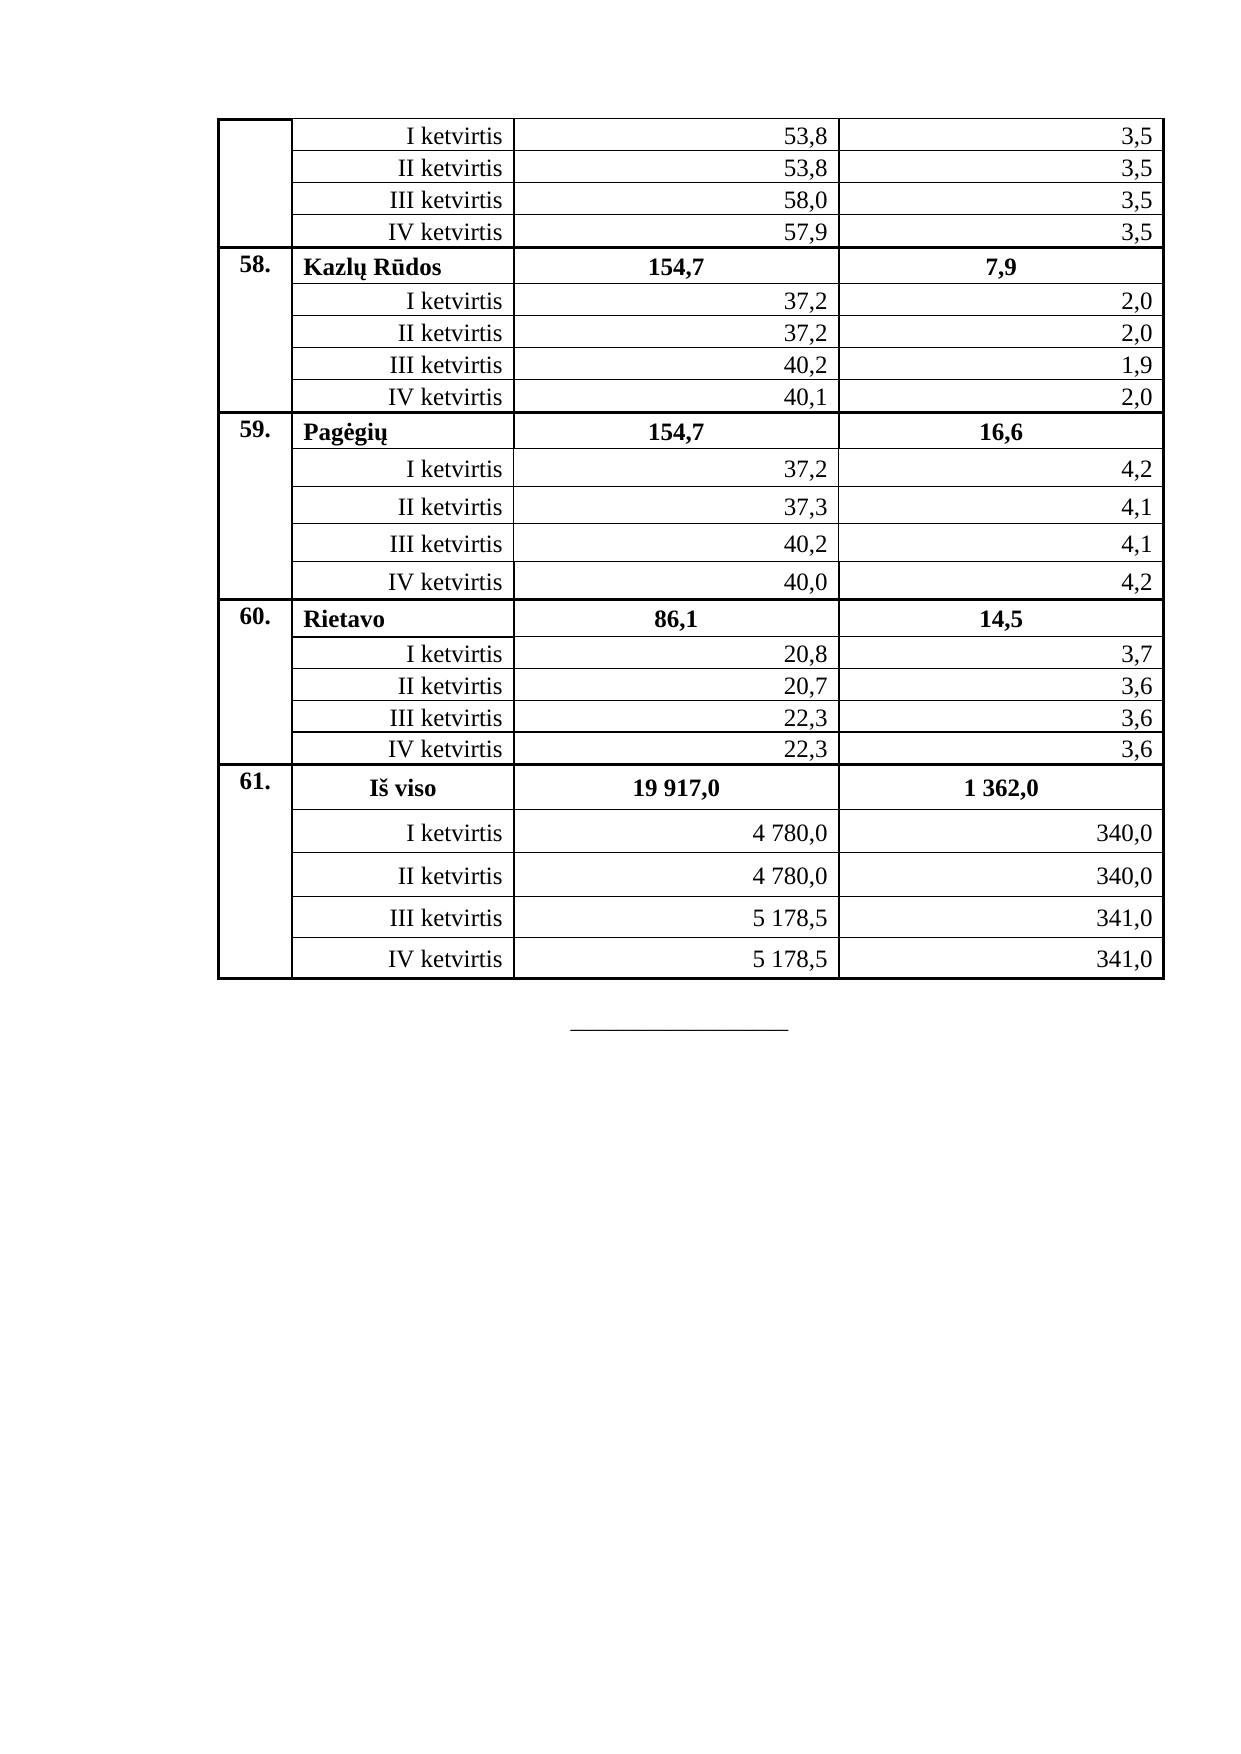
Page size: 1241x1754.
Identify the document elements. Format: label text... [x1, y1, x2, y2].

table_cell I ketvirtis [293, 449, 513, 486]
table_cell 3,6 [840, 669, 1162, 699]
table_cell 5 178,5 [515, 938, 838, 977]
table_cell 20,7 [515, 669, 838, 699]
table_cell II ketvirtis [293, 669, 513, 699]
table_cell 1 362,0 [840, 766, 1162, 808]
table_cell IV ketvirtis [293, 215, 513, 246]
table_cell 340,0 [840, 853, 1162, 896]
table_cell 4 780,0 [515, 810, 838, 852]
table_cell 40,1 [515, 380, 838, 411]
table_cell [220, 121, 291, 246]
table_cell IV ketvirtis [293, 733, 513, 763]
table_cell 3,5 [840, 119, 1162, 150]
table_cell Pagėgių [293, 414, 513, 448]
table_cell II ketvirtis [293, 316, 513, 347]
table_cell 19 917,0 [515, 766, 838, 808]
table_cell Rietavo [293, 601, 513, 636]
table_cell 20,8 [515, 637, 838, 668]
table_cell III ketvirtis [293, 348, 513, 379]
table_cell I ketvirtis [293, 810, 513, 852]
table_cell 4,1 [839, 487, 1162, 523]
table_cell 7,9 [840, 249, 1162, 283]
table_cell 40,2 [515, 348, 838, 379]
table_cell III ketvirtis [293, 897, 513, 937]
table_cell 2,0 [840, 284, 1162, 315]
table_cell III ketvirtis [293, 701, 513, 731]
table_cell 3,7 [840, 637, 1162, 668]
table_cell 4,1 [839, 524, 1162, 561]
table_cell 61. [220, 766, 291, 977]
table_cell 22,3 [515, 733, 838, 763]
table_cell IV ketvirtis [293, 380, 513, 411]
table_cell 16,6 [840, 414, 1162, 448]
table_cell 22,3 [515, 701, 838, 731]
table_cell I ketvirtis [293, 638, 513, 668]
table_cell 37,2 [514, 449, 838, 486]
text ___________________ [177, 1007, 1181, 1033]
table_cell 86,1 [515, 601, 838, 636]
table_cell 40,0 [515, 562, 838, 598]
table_cell 60. [220, 601, 291, 763]
table_cell 1,9 [840, 348, 1162, 379]
table_cell 58. [220, 249, 291, 411]
table_cell 154,7 [515, 414, 838, 448]
table_cell Kazlų Rūdos [293, 249, 513, 283]
table_cell 2,0 [840, 316, 1162, 347]
table_cell 58,0 [515, 183, 838, 214]
table_cell 4,2 [839, 449, 1162, 486]
table_cell Iš viso [293, 766, 513, 808]
table_cell 341,0 [840, 897, 1162, 937]
table_cell I ketvirtis [293, 119, 513, 150]
table_cell 53,8 [515, 151, 838, 182]
table_cell 340,0 [840, 810, 1162, 852]
table_cell 341,0 [840, 938, 1162, 977]
table_cell 53,8 [515, 119, 838, 150]
table_cell 57,9 [515, 215, 838, 246]
table_cell 4 780,0 [515, 853, 838, 896]
table_cell III ketvirtis [293, 183, 513, 214]
table_cell 3,6 [840, 733, 1162, 763]
table_cell 154,7 [515, 249, 838, 283]
table_cell IV ketvirtis [293, 562, 513, 598]
table_cell 4,2 [840, 562, 1162, 598]
table_cell 37,2 [515, 284, 838, 315]
table_cell II ketvirtis [293, 853, 513, 896]
table_cell 37,2 [515, 316, 838, 347]
table_cell I ketvirtis [293, 284, 513, 315]
table_cell 14,5 [840, 601, 1162, 636]
table_cell II ketvirtis [293, 487, 513, 523]
table_cell 2,0 [840, 380, 1162, 411]
table_cell 5 178,5 [515, 897, 838, 937]
table_cell 59. [220, 414, 291, 598]
table_cell 37,3 [514, 487, 838, 523]
table_cell 3,5 [840, 215, 1162, 246]
table_cell II ketvirtis [293, 151, 513, 182]
table_cell III ketvirtis [293, 524, 513, 561]
table_cell IV ketvirtis [293, 938, 513, 977]
table_cell 40,2 [514, 524, 838, 561]
table_cell 3,5 [840, 151, 1162, 182]
table_cell 3,5 [840, 183, 1162, 214]
table_cell 3,6 [840, 701, 1162, 731]
